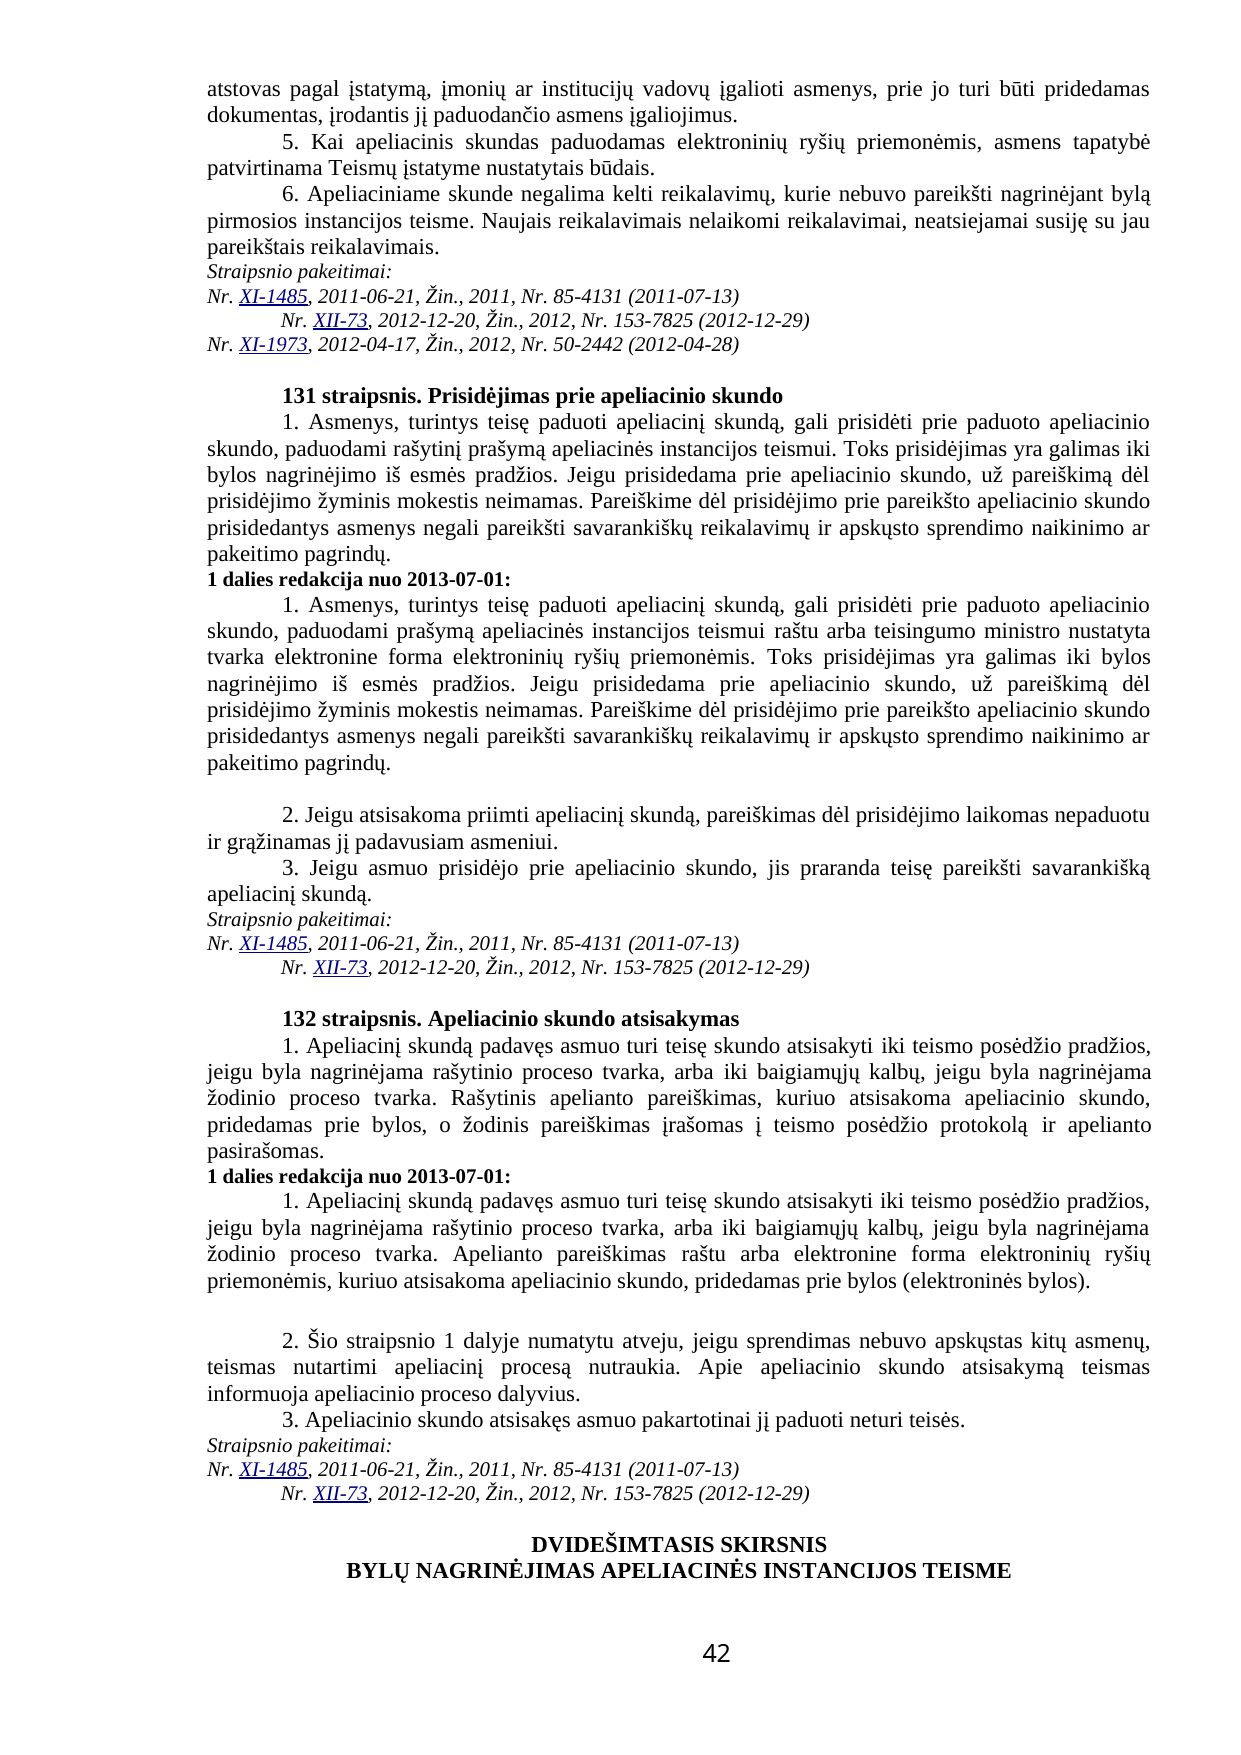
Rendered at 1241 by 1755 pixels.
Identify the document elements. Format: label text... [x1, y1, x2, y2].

text Straipsnio pakeitimai: [207, 259, 1152, 283]
text Nr. XI-1973, 2012-04-17, Žin., 2012, Nr. 50-2442 (2012-04-28) [207, 332, 1152, 356]
text 3. Jeigu asmuo prisidėjo prie apeliacinio skundo, jis praranda teisę pareikšti savarankišką apeliacinį skundą. [207, 854, 1152, 907]
text 131 straipsnis. Prisidėjimas prie apeliacinio skundo [207, 382, 1152, 408]
text 1 dalies redakcija nuo 2013-07-01: [207, 1163, 1152, 1188]
text Nr. XII-73, 2012-12-20, Žin., 2012, Nr. 153-7825 (2012-12-29) [207, 308, 1152, 332]
text Nr. XI-1485, 2011-06-21, Žin., 2011, Nr. 85-4131 (2011-07-13) [207, 1457, 1152, 1481]
text Nr. XII-73, 2012-12-20, Žin., 2012, Nr. 153-7825 (2012-12-29) [207, 955, 1152, 979]
text Nr. XI-1485, 2011-06-21, Žin., 2011, Nr. 85-4131 (2011-07-13) [207, 283, 1152, 308]
text DVIDEŠIMTASIS SKIRSNIS [207, 1531, 1152, 1557]
text 2. Šio straipsnio 1 dalyje numatytu atveju, jeigu sprendimas nebuvo apskųstas kitų asmenų, teismas nutartimi apeliacinį procesą nutraukia. Apie apeliacinio skundo atsisakymą teismas informuoja apeliacinio proceso dalyvius. [207, 1327, 1152, 1406]
text Nr. XI-1485, 2011-06-21, Žin., 2011, Nr. 85-4131 (2011-07-13) [207, 931, 1152, 955]
text 1. Apeliacinį skundą padavęs asmuo turi teisę skundo atsisakyti iki teismo posėdžio pradžios, jeigu byla nagrinėjama rašytinio proceso tvarka, arba iki baigiamųjų kalbų, jeigu byla nagrinėjama žodinio proceso tvarka. Apelianto pareiškimas raštu arba elektronine forma elektroninių ryšių priemonėmis, kuriuo atsisakoma apeliacinio skundo, pridedamas prie bylos (elektroninės bylos). [207, 1188, 1152, 1293]
text 3. Apeliacinio skundo atsisakęs asmuo pakartotinai jį paduoti neturi teisės. [207, 1406, 1152, 1432]
text 1. Apeliacinį skundą padavęs asmuo turi teisę skundo atsisakyti iki teismo posėdžio pradžios, jeigu byla nagrinėjama rašytinio proceso tvarka, arba iki baigiamųjų kalbų, jeigu byla nagrinėjama žodinio proceso tvarka. Rašytinis apelianto pareiškimas, kuriuo atsisakoma apeliacinio skundo, pridedamas prie bylos, o žodinis pareiškimas įrašomas į teismo posėdžio protokolą ir apelianto pasirašomas. [207, 1032, 1152, 1163]
text atstovas pagal įstatymą, įmonių ar institucijų vadovų įgalioti asmenys, prie jo turi būti pridedamas dokumentas, įrodantis jį paduodančio asmens įgaliojimus. [207, 75, 1152, 128]
text 1. Asmenys, turintys teisę paduoti apeliacinį skundą, gali prisidėti prie paduoto apeliacinio skundo, paduodami rašytinį prašymą apeliacinės instancijos teismui. Toks prisidėjimas yra galimas iki bylos nagrinėjimo iš esmės pradžios. Jeigu prisidedama prie apeliacinio skundo, už pareiškimą dėl prisidėjimo žyminis mokestis neimamas. Pareiškime dėl prisidėjimo prie pareikšto apeliacinio skundo prisidedantys asmenys negali pareikšti savarankiškų reikalavimų ir apskųsto sprendimo naikinimo ar pakeitimo pagrindų. [207, 408, 1152, 567]
text 132 straipsnis. Apeliacinio skundo atsisakymas [207, 1005, 1152, 1032]
text Straipsnio pakeitimai: [207, 907, 1152, 931]
text 5. Kai apeliacinis skundas paduodamas elektroninių ryšių priemonėmis, asmens tapatybė patvirtinama Teismų įstatyme nustatytais būdais. [207, 128, 1152, 180]
text BYLŲ NAGRINĖJIMAS APELIACINĖS INSTANCIJOS TEISME [207, 1557, 1152, 1584]
text Nr. XII-73, 2012-12-20, Žin., 2012, Nr. 153-7825 (2012-12-29) [207, 1481, 1152, 1505]
text 1 dalies redakcija nuo 2013-07-01: [207, 567, 1152, 591]
text 6. Apeliaciniame skunde negalima kelti reikalavimų, kurie nebuvo pareikšti nagrinėjant bylą pirmosios instancijos teisme. Naujais reikalavimais nelaikomi reikalavimai, neatsiejamai susiję su jau pareikštais reikalavimais. [207, 180, 1152, 259]
text 2. Jeigu atsisakoma priimti apeliacinį skundą, pareiškimas dėl prisidėjimo laikomas nepaduotu ir grąžinamas jį padavusiam asmeniui. [207, 801, 1152, 854]
text Straipsnio pakeitimai: [207, 1432, 1152, 1457]
text 1. Asmenys, turintys teisę paduoti apeliacinį skundą, gali prisidėti prie paduoto apeliacinio skundo, paduodami prašymą apeliacinės instancijos teismui raštu arba teisingumo ministro nustatyta tvarka elektronine forma elektroninių ryšių priemonėmis. Toks prisidėjimas yra galimas iki bylos nagrinėjimo iš esmės pradžios. Jeigu prisidedama prie apeliacinio skundo, už pareiškimą dėl prisidėjimo žyminis mokestis neimamas. Pareiškime dėl prisidėjimo prie pareikšto apeliacinio skundo prisidedantys asmenys negali pareikšti savarankiškų reikalavimų ir apskųsto sprendimo naikinimo ar pakeitimo pagrindų. [207, 591, 1152, 775]
